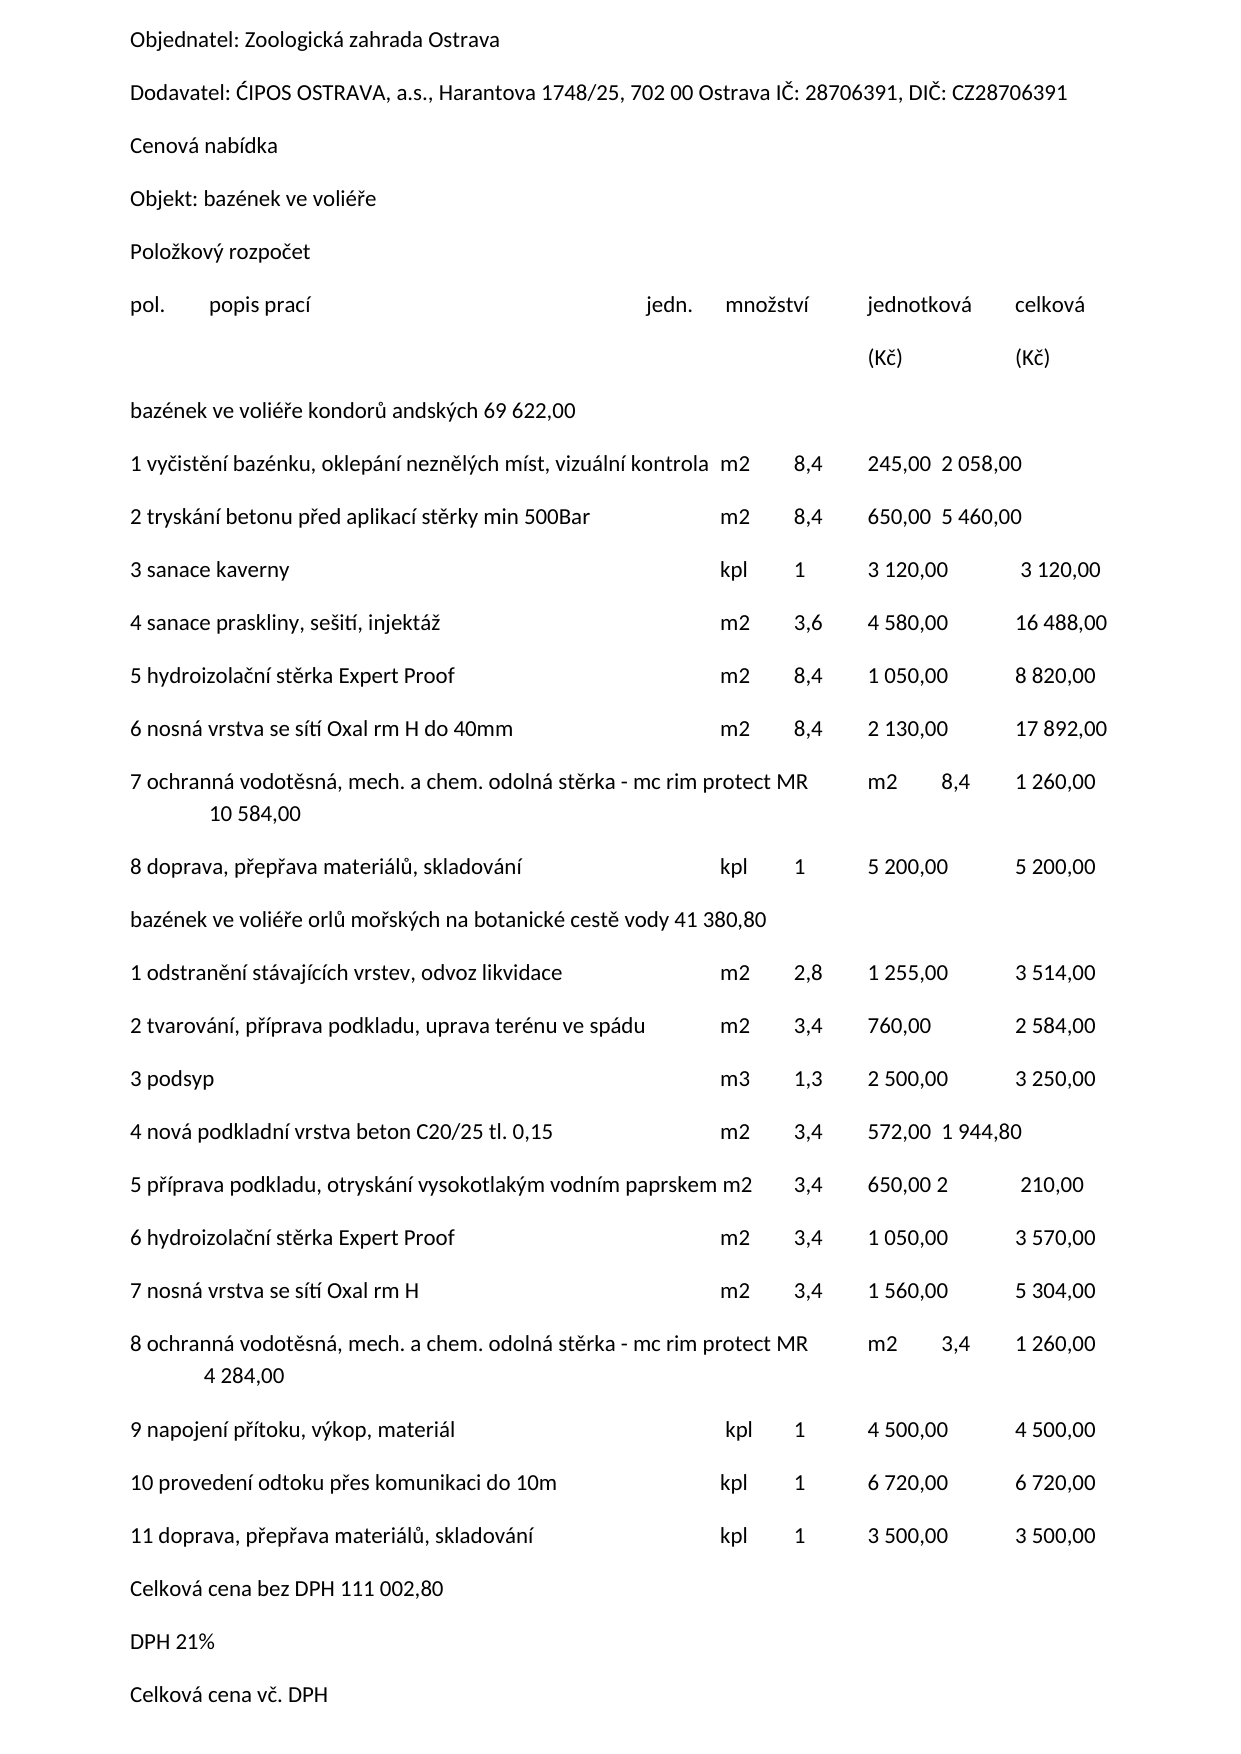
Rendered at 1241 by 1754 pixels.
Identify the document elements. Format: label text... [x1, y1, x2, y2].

text 3 podsyp m3 1,3 2 500,00 3 250,00 [130, 1064, 1110, 1092]
text 1 odstranění stávajících vrstev, odvoz likvidace m2 2,8 1 255,00 3 514,00 [130, 958, 1110, 986]
text 6 nosná vrstva se sítí Oxal rm H do 40mm m2 8,4 2 130,00 17 892,00 [130, 714, 1110, 742]
text bazének ve voliéře kondorů andských 69 622,00 [130, 396, 1110, 424]
text 2 tvarování, příprava podkladu, uprava terénu ve spádu m2 3,4 760,00 2 584,00 [130, 1011, 1110, 1039]
text Celková cena vč. DPH [130, 1680, 1110, 1708]
text 5 hydroizolační stěrka Expert Proof m2 8,4 1 050,00 8 820,00 [130, 661, 1110, 689]
text Dodavatel: ĆIPOS OSTRAVA, a.s., Harantova 1748/25, 702 00 Ostrava IČ: 28706391, DIČ: CZ28706391 [130, 78, 1110, 106]
text bazének ve voliéře orlů mořských na botanické cestě vody 41 380,80 [130, 905, 1110, 933]
text 5 příprava podkladu, otryskání vysokotlakým vodním paprskem m2 3,4 650,00 2 210,00 [130, 1170, 1110, 1198]
text Objekt: bazének ve voliéře [130, 184, 1110, 212]
text 7 nosná vrstva se sítí Oxal rm H m2 3,4 1 560,00 5 304,00 [130, 1276, 1110, 1304]
text Objednatel: Zoologická zahrada Ostrava [130, 25, 1110, 53]
text 1 vyčistění bazénku, oklepání neznělých míst, vizuální kontrola m2 8,4 245,00 2 058,00 [130, 449, 1110, 477]
text 8 doprava, přepřava materiálů, skladování kpl 1 5 200,00 5 200,00 [130, 852, 1110, 880]
text 4 nová podkladní vrstva beton C20/25 tl. 0,15 m2 3,4 572,00 1 944,80 [130, 1117, 1110, 1145]
text pol. popis prací jedn. množství jednotková celková [130, 290, 1110, 318]
text (Kč) (Kč) [130, 343, 1110, 371]
text 7 ochranná vodotěsná, mech. a chem. odolná stěrka - mc rim protect MR m2 8,4 1 260,00 10 584,00 [130, 767, 1110, 827]
text 2 tryskání betonu před aplikací stěrky min 500Bar m2 8,4 650,00 5 460,00 [130, 502, 1110, 530]
text 6 hydroizolační stěrka Expert Proof m2 3,4 1 050,00 3 570,00 [130, 1223, 1110, 1251]
text 8 ochranná vodotěsná, mech. a chem. odolná stěrka - mc rim protect MR m2 3,4 1 260,00 4 284,00 [130, 1329, 1110, 1390]
text Celková cena bez DPH 111 002,80 [130, 1574, 1110, 1602]
text Položkový rozpočet [130, 237, 1110, 265]
text 10 provedení odtoku přes komunikaci do 10m kpl 1 6 720,00 6 720,00 [130, 1468, 1110, 1496]
text DPH 21% [130, 1627, 1110, 1655]
text Cenová nabídka [130, 131, 1110, 159]
text 9 napojení přítoku, výkop, materiál kpl 1 4 500,00 4 500,00 [130, 1415, 1110, 1443]
text 11 doprava, přepřava materiálů, skladování kpl 1 3 500,00 3 500,00 [130, 1521, 1110, 1549]
text 3 sanace kaverny kpl 1 3 120,00 3 120,00 [130, 555, 1110, 583]
text 4 sanace praskliny, sešití, injektáž m2 3,6 4 580,00 16 488,00 [130, 608, 1110, 636]
